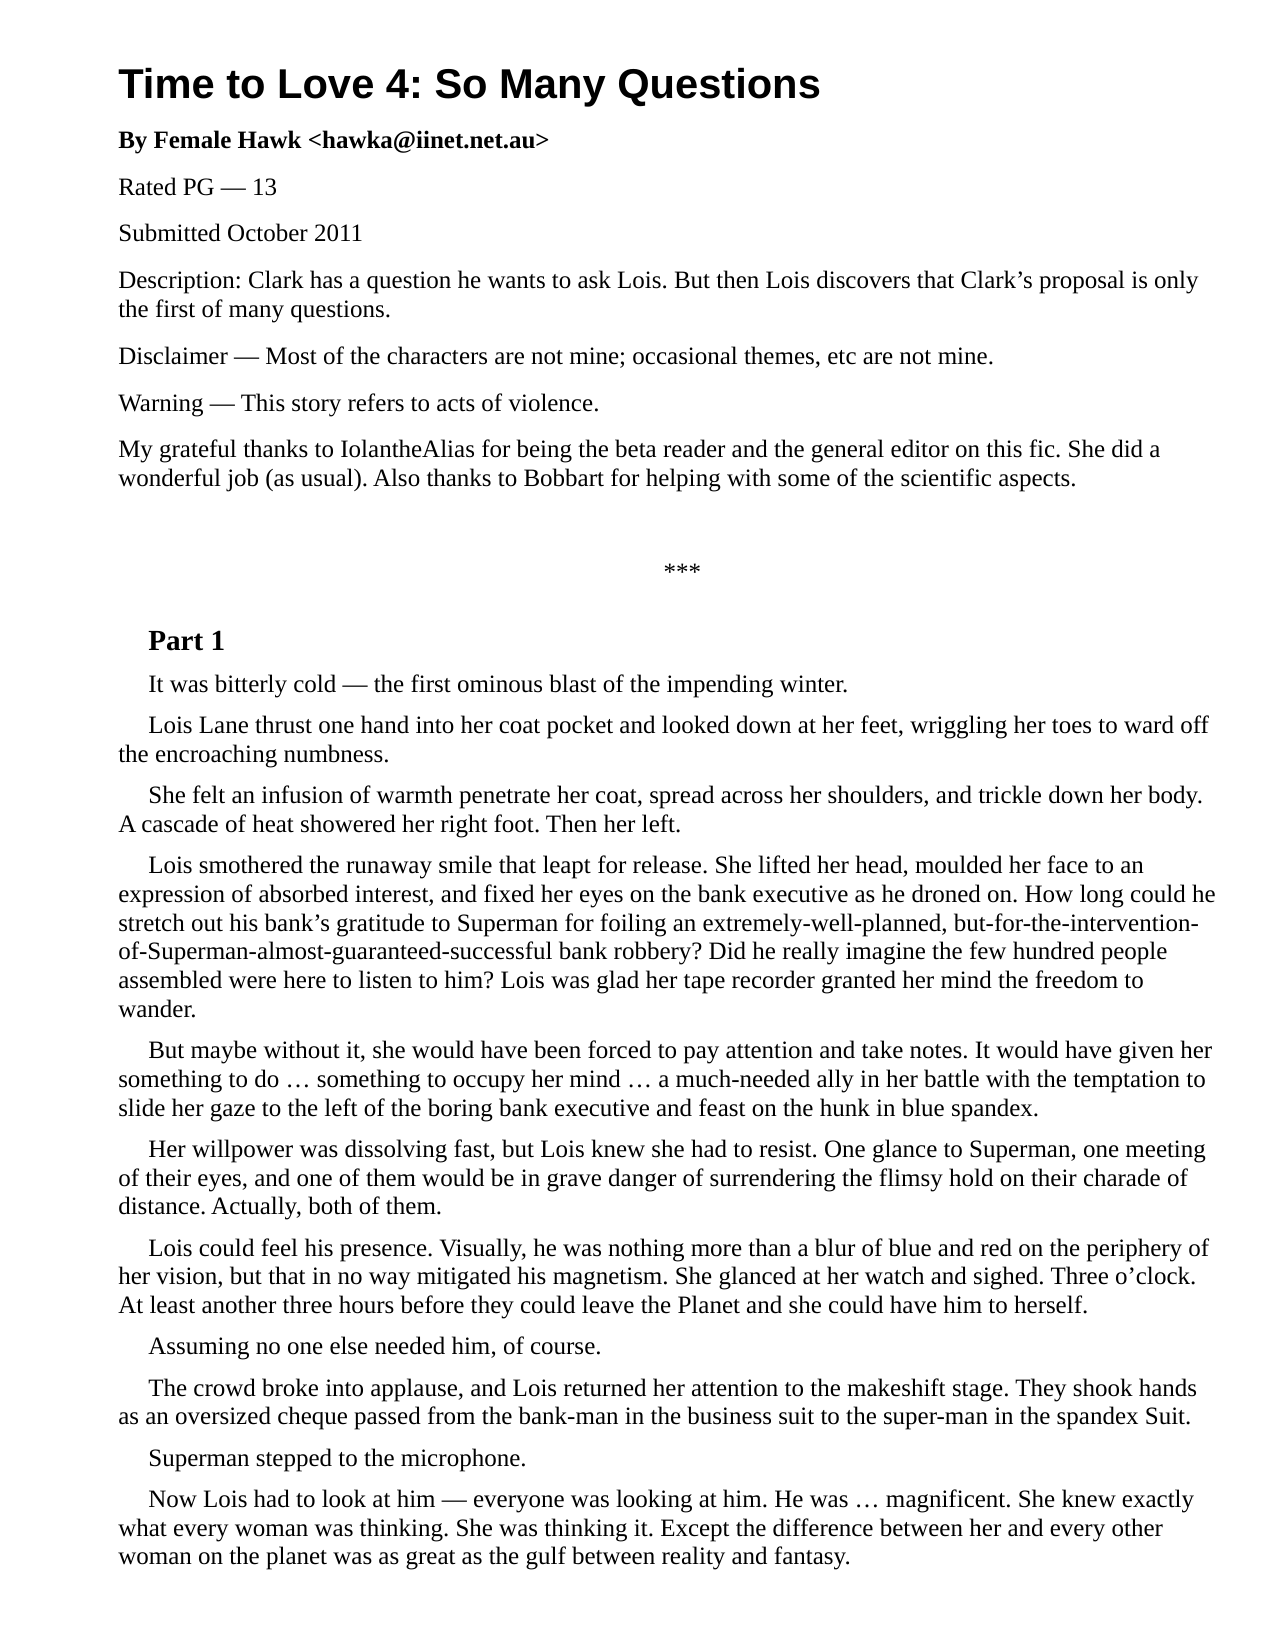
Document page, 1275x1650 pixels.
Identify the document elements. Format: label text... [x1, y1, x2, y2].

text By Female Hawk <hawka@iinet.net.au> [118, 125, 1216, 154]
text Lois Lane thrust one hand into her coat pocket and looked down at her feet, wriggling her toes to ward off the encroaching numbness. [118, 710, 1216, 768]
text It was bitterly cold — the first ominous blast of the impending winter. [118, 669, 1216, 698]
text Superman stepped to the microphone. [118, 1443, 1216, 1471]
text The crowd broke into applause, and Lois returned her attention to the makeshift stage. They shook hands as an oversized cheque passed from the bank-man in the business suit to the super-man in the spandex Suit. [118, 1373, 1216, 1430]
text Lois could feel his presence. Visually, he was nothing more than a blur of blue and red on the periphery of her vision, but that in no way mitigated his magnetism. She glanced at her watch and sighed. Three o’clock. At least another three hours before they could leave the Planet and she could have him to herself. [118, 1233, 1216, 1319]
text My grateful thanks to IolantheAlias for being the beta reader and the general editor on this fic. She did a wonderful job (as usual). Also thanks to Bobbart for helping with some of the scientific aspects. [118, 434, 1216, 492]
text Rated PG — 13 [118, 172, 1216, 201]
subtitle Part 1 [118, 623, 1216, 656]
text Warning — This story refers to acts of violence. [118, 388, 1216, 416]
text *** [118, 557, 1216, 585]
text Her willpower was dissolving fast, but Lois knew she had to resist. One glance to Superman, one meeting of their eyes, and one of them would be in grave danger of surrendering the flimsy hold on their charade of distance. Actually, both of them. [118, 1134, 1216, 1220]
subtitle Time to Love 4: So Many Questions [118, 59, 1216, 107]
text Disclaimer — Most of the characters are not mine; occasional themes, etc are not mine. [118, 341, 1216, 369]
text She felt an infusion of warmth penetrate her coat, spread across her shoulders, and trickle down her body. A cascade of heat showered her right foot. Then her left. [118, 780, 1216, 838]
text Lois smothered the runaway smile that leapt for release. She lifted her head, moulded her face to an expression of absorbed interest, and fixed her eyes on the bank executive as he droned on. How long could he stretch out his bank’s gratitude to Superman for foiling an extremely-well-planned, but-for-the-intervention-of-Superman-almost-guaranteed-successful bank robbery? Did he really imagine the few hundred people assembled were here to listen to him? Lois was glad her tape recorder granted her mind the freedom to wander. [118, 850, 1216, 1023]
text Submitted October 2011 [118, 218, 1216, 247]
text Assuming no one else needed him, of course. [118, 1331, 1216, 1360]
text Now Lois had to look at him — everyone was looking at him. He was … magnificent. She knew exactly what every woman was thinking. She was thinking it. Except the difference between her and every other woman on the planet was as great as the gulf between reality and fantasy. [118, 1484, 1216, 1570]
text But maybe without it, she would have been forced to pay attention and take notes. It would have given her something to do … something to occupy her mind … a much-needed ally in her battle with the temptation to slide her gaze to the left of the boring bank executive and feast on the hunk in blue spandex. [118, 1035, 1216, 1121]
text Description: Clark has a question he wants to ask Lois. But then Lois discovers that Clark’s proposal is only the first of many questions. [118, 265, 1216, 323]
